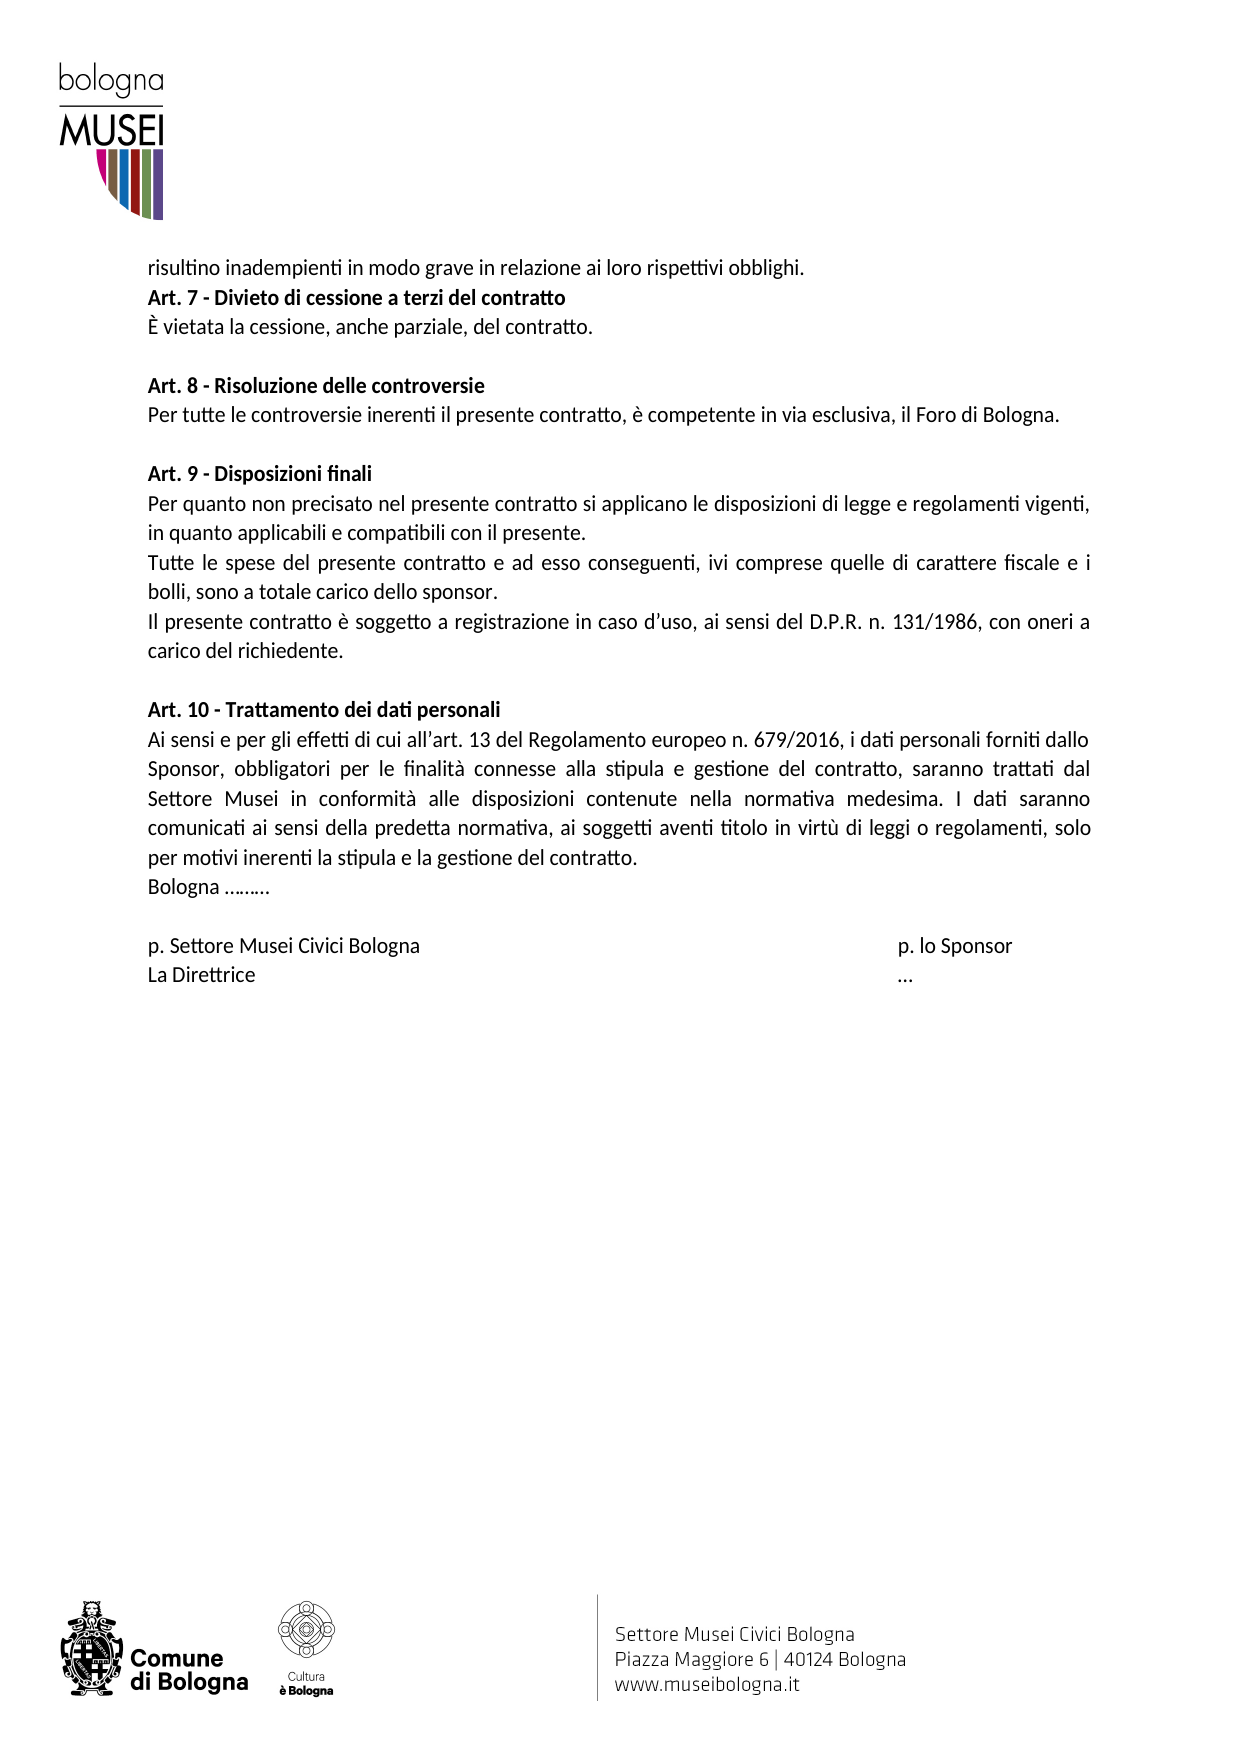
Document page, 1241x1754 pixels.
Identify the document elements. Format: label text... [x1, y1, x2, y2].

text Art. 9 - Disposizioni finali [148, 458, 1092, 488]
text Per tutte le controversie inerenti il presente contratto, è competente in via esclusiva, il Foro di Bologna. [148, 399, 1092, 429]
text Art. 10 - Trattamento dei dati personali [148, 694, 1092, 723]
text È vietata la cessione, anche parziale, del contratto. [148, 311, 1092, 340]
text Bologna ……… [148, 871, 1092, 900]
picture [0, 0, 1241, 239]
picture [0, 1571, 1241, 1754]
text Il presente contratto è soggetto a registrazione in caso d’uso, ai sensi del D.P.R. n. 131/1986, con oneri a carico del richiedente. [148, 606, 1092, 664]
text La Direttrice … [148, 959, 1092, 989]
text Tutte le spese del presente contratto e ad esso conseguenti, ivi comprese quelle di carattere fiscale e i bolli, sono a totale carico dello sponsor. [148, 547, 1092, 606]
text Ai sensi e per gli effetti di cui all’art. 13 del Regolamento europeo n. 679/2016, i dati personali forniti dallo Sponsor, obbligatori per le finalità connesse alla stipula e gestione del contratto, saranno trattati dal Settore Musei in conformità alle disposizioni contenute nella normativa medesima. I dati saranno comunicati ai sensi della predetta normativa, ai soggetti aventi titolo in virtù di leggi o regolamenti, solo per motivi inerenti la stipula e la gestione del contratto. [148, 723, 1092, 871]
text Art. 8 - Risoluzione delle controversie [148, 370, 1092, 399]
text Per quanto non precisato nel presente contratto si applicano le disposizioni di legge e regolamenti vigenti, in quanto applicabili e compatibili con il presente. [148, 488, 1092, 547]
text risultino inadempienti in modo grave in relazione ai loro rispettivi obblighi. [148, 252, 1092, 281]
text Art. 7 - Divieto di cessione a terzi del contratto [148, 281, 1092, 311]
text p. Settore Musei Civici Bologna p. lo Sponsor [148, 930, 1092, 959]
